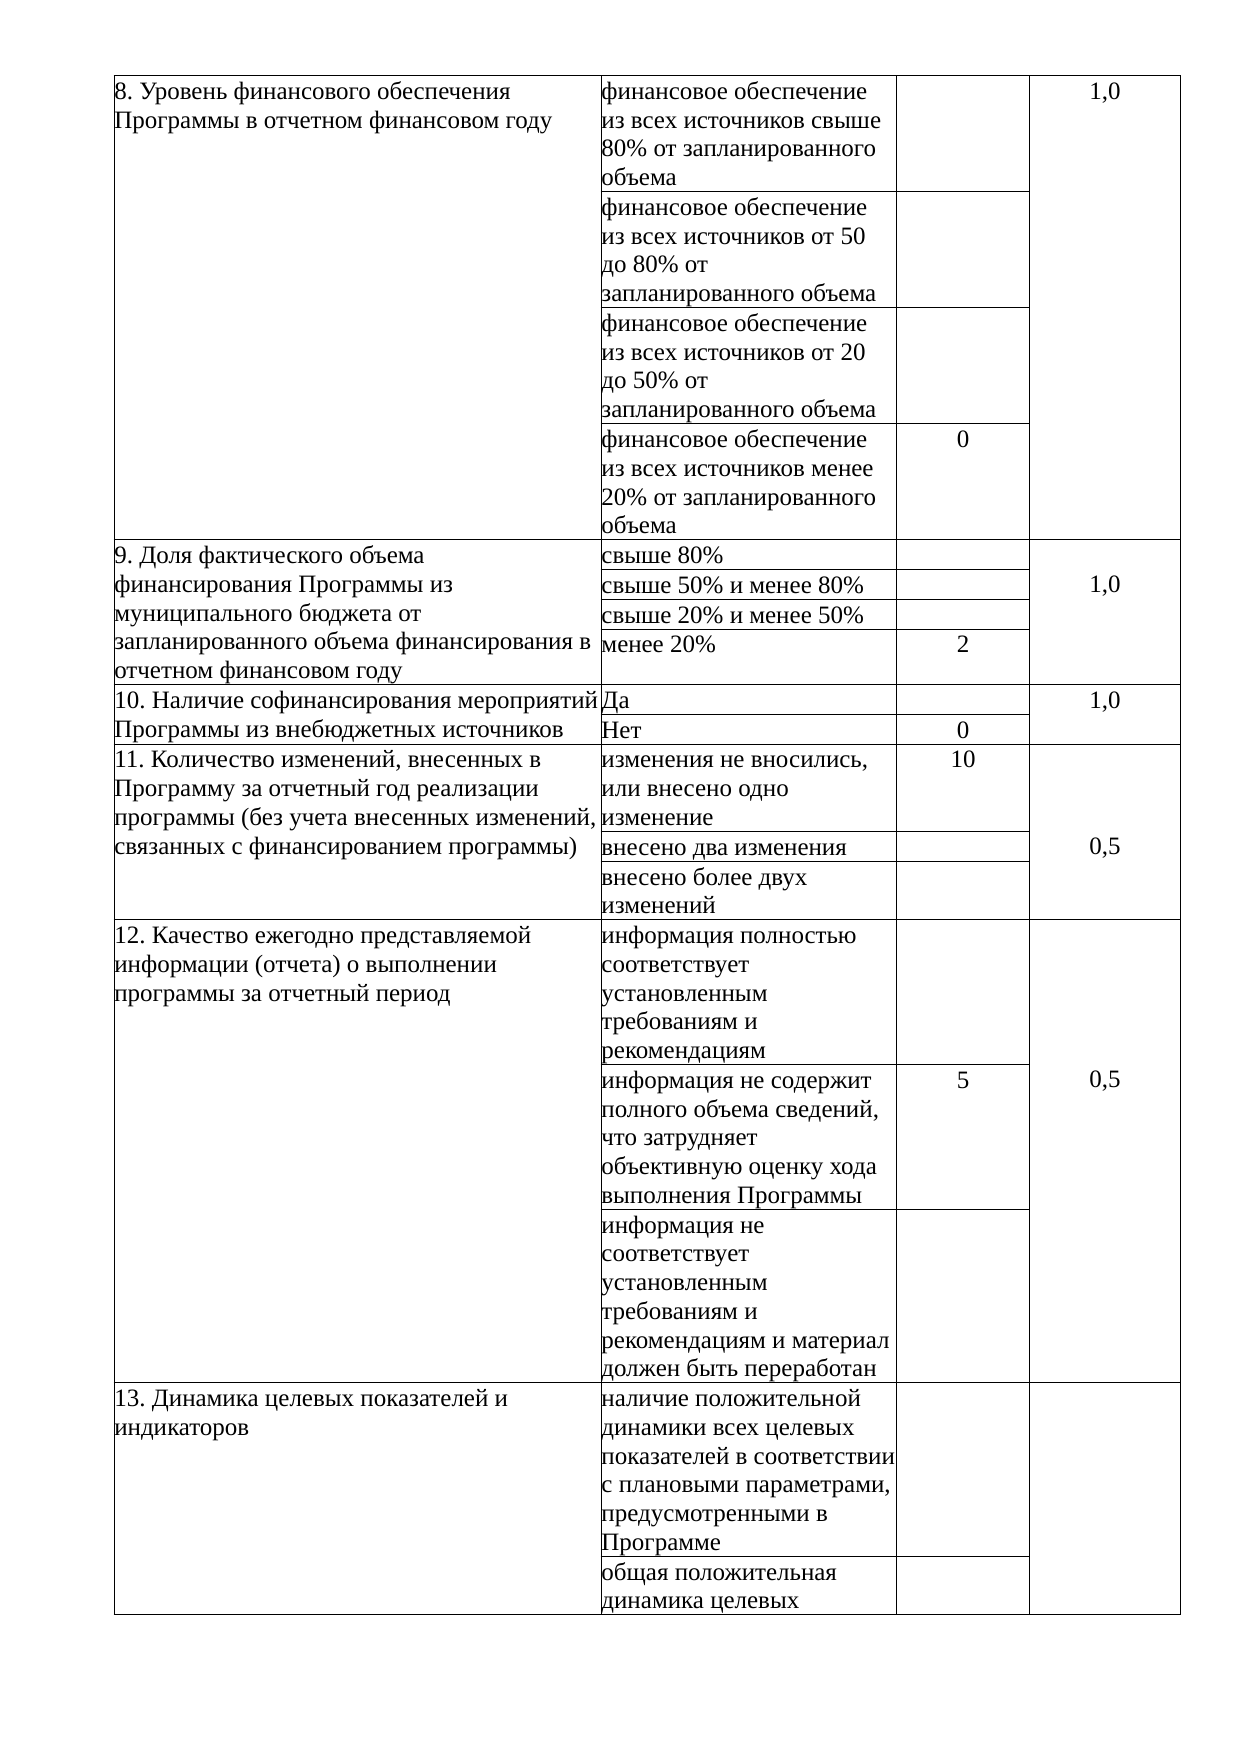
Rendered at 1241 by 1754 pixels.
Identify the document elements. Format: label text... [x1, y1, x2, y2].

table_cell 10. Наличие софинансирования мероприятий Программы из внебюджетных источников [115, 685, 601, 743]
table_cell 11. Количество изменений, внесенных в Программу за отчетный год реализации программы (без учета внесенных изменений, связанных с финансированием программы) [115, 745, 601, 919]
table_cell [897, 308, 1029, 423]
table_cell свыше 20% и менее 50% [602, 600, 896, 628]
table_cell 0 [897, 715, 1029, 743]
table_cell [897, 920, 1029, 1064]
table_cell финансовое обеспечение из всех источников менее 20% от запланированного объема [602, 424, 896, 539]
table_cell Да [602, 685, 896, 714]
table_cell 0 [897, 424, 1029, 539]
table_cell 0,5 [1030, 920, 1180, 1382]
table_cell наличие положительной динамики всех целевых показателей в соответствии с плановыми параметрами, предусмотренными в Программе [602, 1383, 896, 1556]
table_cell [897, 1383, 1029, 1556]
table_cell менее 20% [602, 630, 896, 684]
table_cell информация не соответствует установленным требованиям и рекомендациям и материал должен быть переработан [602, 1210, 896, 1382]
table_cell 5 [897, 1065, 1029, 1209]
table_cell [897, 862, 1029, 919]
table_cell изменения не вносились, или внесено одно изменение [602, 745, 896, 831]
table_cell Нет [602, 715, 896, 743]
table_cell [897, 1557, 1029, 1614]
table_cell 12. Качество ежегодно представляемой информации (отчета) о выполнении программы за отчетный период [115, 920, 601, 1382]
table_cell [897, 600, 1029, 628]
table_cell [897, 540, 1029, 569]
table_cell [897, 832, 1029, 861]
table_cell [897, 570, 1029, 599]
table_cell 1,0 [1030, 685, 1180, 743]
table_cell информация полностью соответствует установленным требованиям и рекомендациям [602, 920, 896, 1064]
table_cell 13. Динамика целевых показателей и индикаторов [115, 1383, 601, 1614]
table_cell [897, 1210, 1029, 1382]
table_cell внесено два изменения [602, 832, 896, 861]
table_cell финансовое обеспечение из всех источников от 50 до 80% от запланированного объема [602, 192, 896, 307]
table_cell финансовое обеспечение из всех источников от 20 до 50% от запланированного объема [602, 308, 896, 423]
table_cell внесено более двух изменений [602, 862, 896, 919]
table_cell свыше 50% и менее 80% [602, 570, 896, 599]
table_cell 8. Уровень финансового обеспечения Программы в отчетном финансовом году [115, 76, 601, 539]
table_cell финансовое обеспечение из всех источников свыше 80% от запланированного объема [602, 76, 896, 191]
table_cell свыше 80% [602, 540, 896, 569]
table_cell [897, 192, 1029, 307]
table_cell 1,0 [1030, 76, 1180, 539]
table_cell 0,5 [1030, 745, 1180, 919]
table_cell общая положительная динамика целевых [602, 1557, 896, 1614]
table_cell 9. Доля фактического объема финансирования Программы из муниципального бюджета от запланированного объема финансирования в отчетном финансовом году [115, 540, 601, 684]
table_cell 1,0 [1030, 540, 1180, 684]
table_cell [897, 685, 1029, 714]
table_cell [897, 76, 1029, 191]
table_cell 10 [897, 745, 1029, 831]
table_cell [1030, 1383, 1180, 1614]
table_cell 2 [897, 630, 1029, 684]
table_cell информация не содержит полного объема сведений, что затрудняет объективную оценку хода выполнения Программы [602, 1065, 896, 1209]
